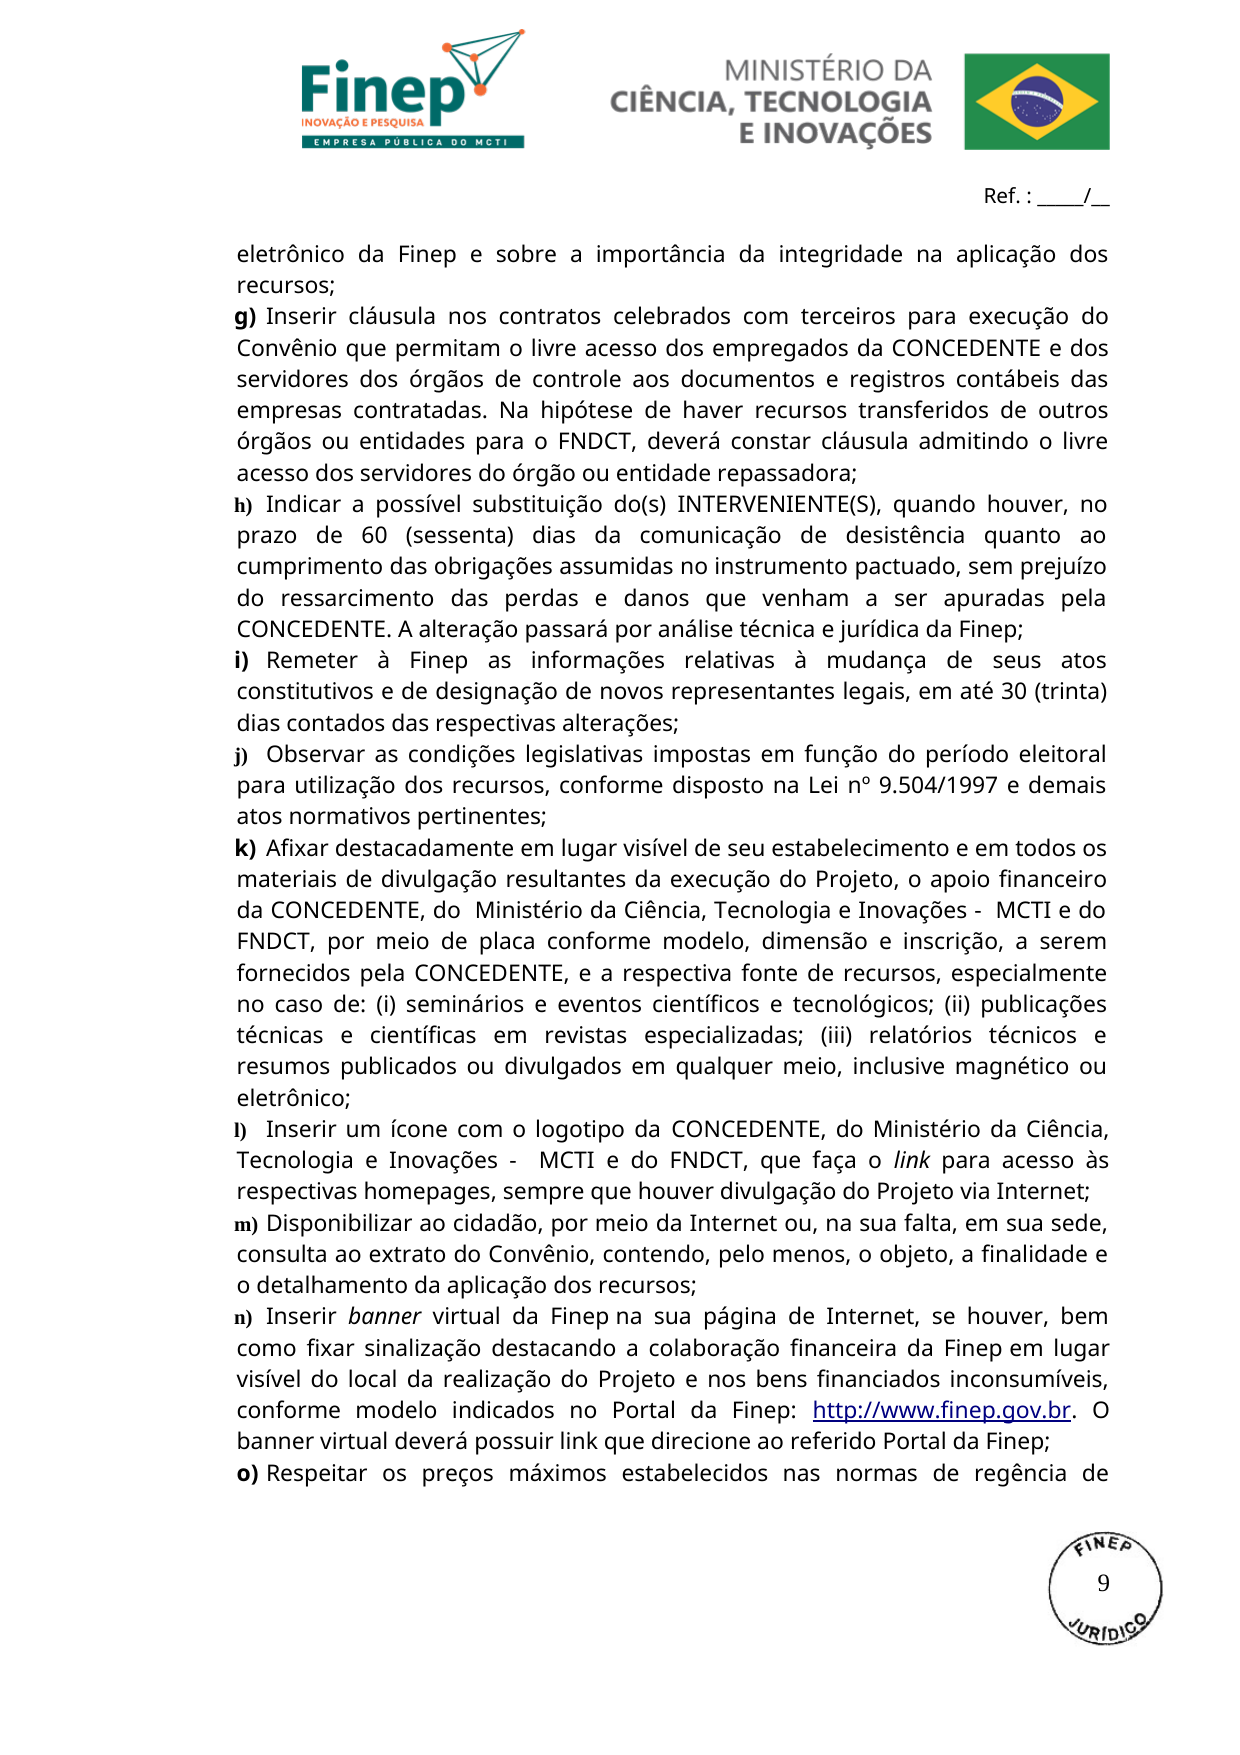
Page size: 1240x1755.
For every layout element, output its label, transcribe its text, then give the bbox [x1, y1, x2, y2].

list Remeter à Finep as informações relativas à mudança de seus atos constitutivos e de designação de novos representantes legais, em até 30 (trinta) dias contados das respectivas alterações; [234, 644, 1108, 738]
list Observar as condições legislativas impostas em função do período eleitoral para utilização dos recursos, conforme disposto na Lei nº 9.504/1997 e demais atos normativos pertinentes; [234, 738, 1108, 831]
list Respeitar os preços máximos estabelecidos nas normas de regência de [236, 1456, 1110, 1488]
list eletrônico da Finep e sobre a importância da integridade na aplicação dos recursos; [234, 238, 1110, 300]
list Inserir um ícone com o logotipo da CONCEDENTE, do Ministério da Ciência, Tecnologia e Inovações - MCTI e do FNDCT, que faça o link para acesso às respectivas homepages, sempre que houver divulgação do Projeto via Internet; [234, 1113, 1110, 1206]
list Inserir banner virtual da Finep na sua página de Internet, se houver, bem como fixar sinalização destacando a colaboração financeira da Finep em lugar visível do local da realização do Projeto e nos bens financiados inconsumíveis, conforme modelo indicados no Portal da Finep: http://www.finep.gov.br. O banner virtual deverá possuir link que direcione ao referido Portal da Finep; [234, 1300, 1110, 1456]
list Inserir cláusula nos contratos celebrados com terceiros para execução do Convênio que permitam o livre acesso dos empregados da CONCEDENTE e dos servidores dos órgãos de controle aos documentos e registros contábeis das empresas contratadas. Na hipótese de haver recursos transferidos de outros órgãos ou entidades para o FNDCT, deverá constar cláusula admitindo o livre acesso dos servidores do órgão ou entidade repassadora; [234, 300, 1110, 488]
list Afixar destacadamente em lugar visível de seu estabelecimento e em todos os materiais de divulgação resultantes da execução do Projeto, o apoio financeiro da CONCEDENTE, do Ministério da Ciência, Tecnologia e Inovações - MCTI e do FNDCT, por meio de placa conforme modelo, dimensão e inscrição, a serem fornecidos pela CONCEDENTE, e a respectiva fonte de recursos, especialmente no caso de: (i) seminários e eventos científicos e tecnológicos; (ii) publicações técnicas e científicas em revistas especializadas; (iii) relatórios técnicos e resumos publicados ou divulgados em qualquer meio, inclusive magnético ou eletrônico; [234, 831, 1108, 1113]
list Disponibilizar ao cidadão, por meio da Internet ou, na sua falta, em sua sede, consulta ao extrato do Convênio, contendo, pelo menos, o objeto, a finalidade e o detalhamento da aplicação dos recursos; [234, 1206, 1110, 1300]
list Indicar a possível substituição do(s) INTERVENIENTE(S), quando houver, no prazo de 60 (sessenta) dias da comunicação de desistência quanto ao cumprimento das obrigações assumidas no instrumento pactuado, sem prejuízo do ressarcimento das perdas e danos que venham a ser apuradas pela CONCEDENTE. A alteração passará por análise técnica e jurídica da Finep; [234, 488, 1108, 644]
